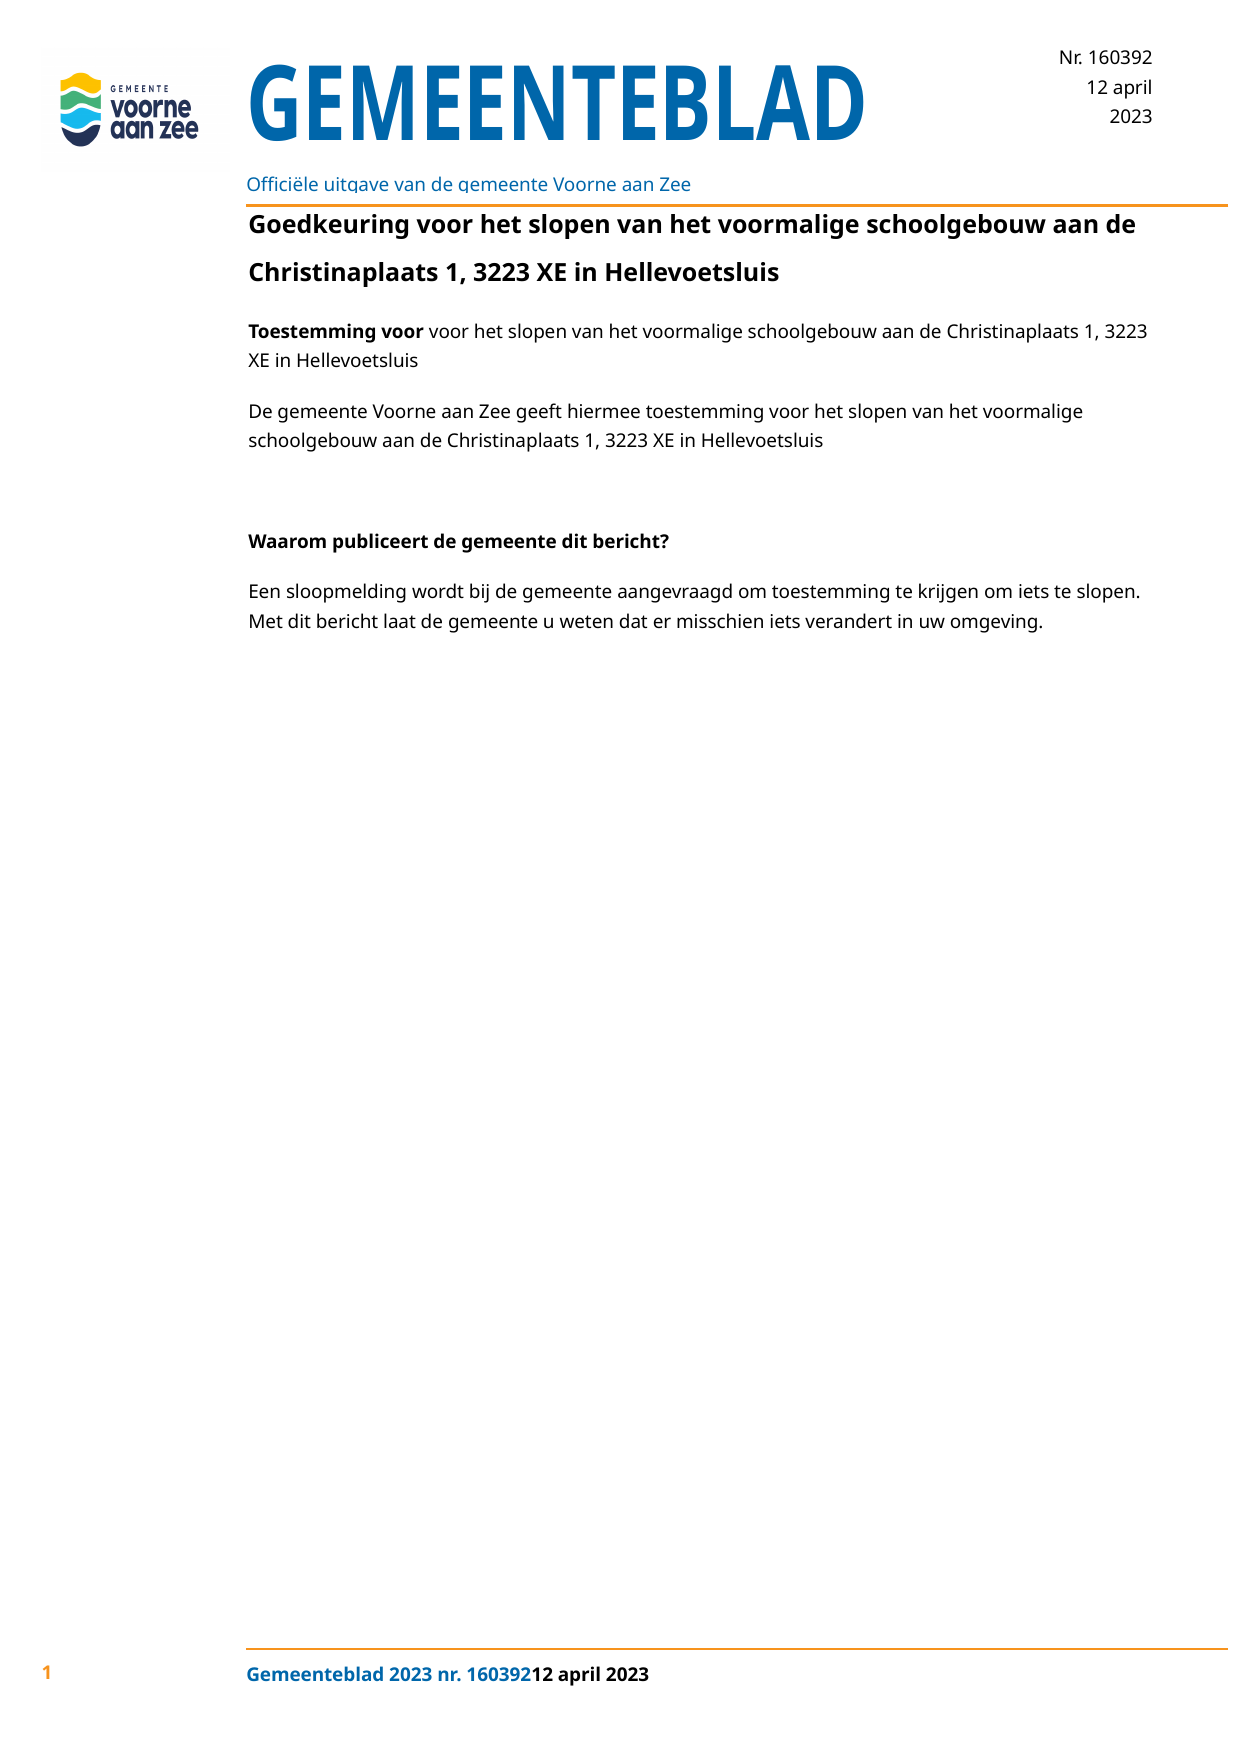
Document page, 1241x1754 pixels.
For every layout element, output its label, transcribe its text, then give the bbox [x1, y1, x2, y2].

text Een sloopmelding wordt bij de gemeente aangevraagd om toestemming te krijgen om iets te slopen. Met dit bericht laat de gemeente u weten dat er misschien iets verandert in uw omgeving. [248, 579, 1152, 634]
picture [41, 47, 231, 172]
text Waarom publiceert de gemeente dit bericht? [248, 528, 1152, 554]
text De gemeente Voorne aan Zee geeft hiermee toestemming voor het slopen van het voormalige schoolgebouw aan de Christinaplaats 1, 3223 XE in Hellevoetsluis [248, 398, 1152, 453]
text Toestemming voor voor het slopen van het voormalige schoolgebouw aan de Christinaplaats 1, 3223 XE in Hellevoetsluis [248, 318, 1152, 373]
text Goedkeuring voor het slopen van het voormalige schoolgebouw aan de Christinaplaats 1, 3223 XE in Hellevoetsluis [248, 207, 1152, 288]
